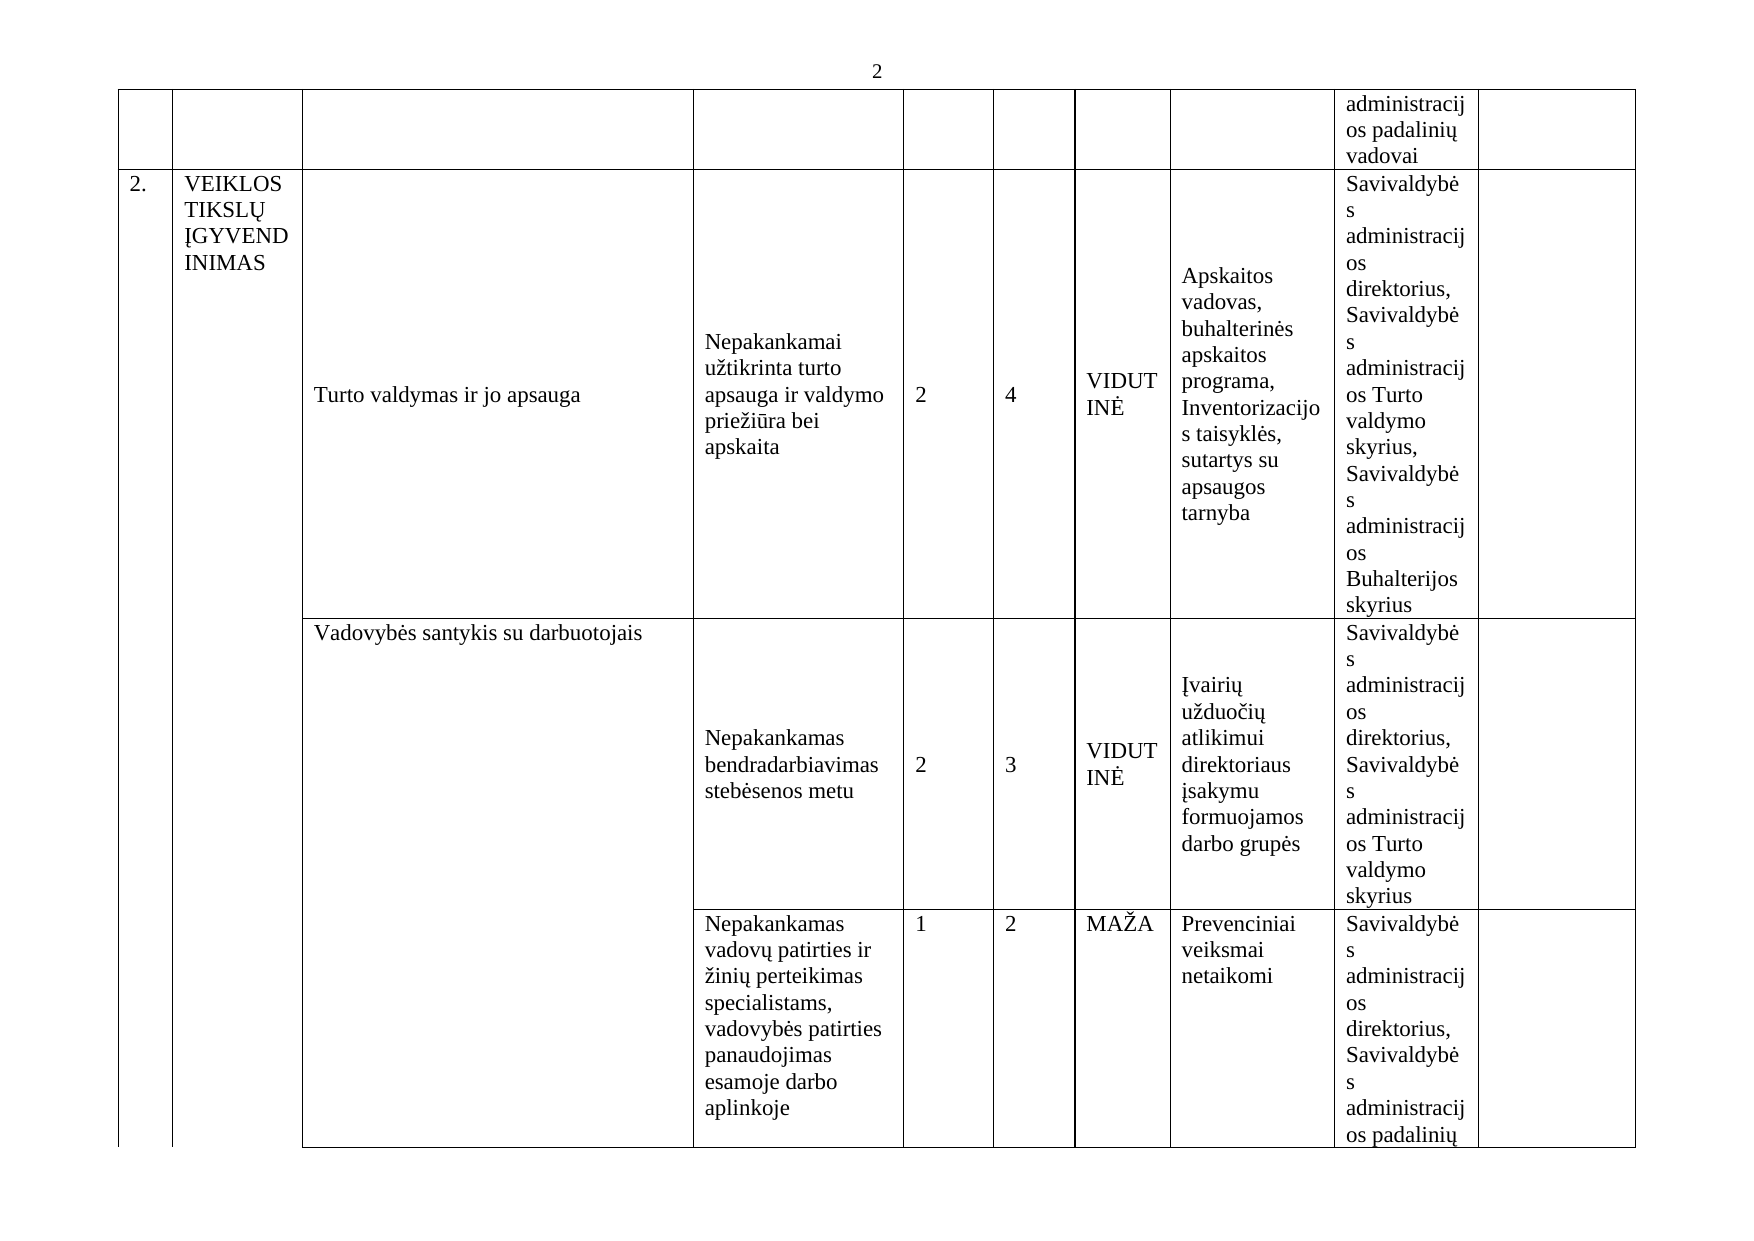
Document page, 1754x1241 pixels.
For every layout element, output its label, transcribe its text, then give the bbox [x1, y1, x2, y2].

table_cell 2 [904, 170, 993, 618]
table_cell Nepakankamas bendradarbiavimas stebėsenos metu [694, 619, 903, 909]
table_cell Savivaldybės administracijos direktorius, Savivaldybės administracijos Turto valdymo skyrius [1335, 619, 1478, 909]
table_cell [173, 90, 302, 169]
table_cell [1171, 90, 1334, 169]
table_cell VIDUTINĖ [1076, 619, 1170, 909]
table_cell [1479, 170, 1635, 618]
table_cell VEIKLOS TIKSLŲ ĮGYVENDINIMAS [173, 170, 302, 1147]
table_cell 2 [994, 910, 1074, 1147]
table_cell 2 [904, 619, 993, 909]
table_cell [1479, 910, 1635, 1147]
table_cell Nepakankamas vadovų patirties ir žinių perteikimas specialistams, vadovybės patirties panaudojimas esamoje darbo aplinkoje [694, 910, 903, 1147]
table_cell 1 [904, 910, 993, 1147]
table_cell administracijos padalinių vadovai [1335, 90, 1478, 169]
table_cell Prevenciniai veiksmai netaikomi [1171, 910, 1334, 1147]
table_cell [694, 90, 903, 169]
table_cell Turto valdymas ir jo apsauga [303, 170, 693, 618]
table_cell Savivaldybės administracijos direktorius, Savivaldybės administracijos Turto valdymo skyrius, Savivaldybės administracijos Buhalterijos skyrius [1335, 170, 1478, 618]
table_cell Įvairių užduočių atlikimui direktoriaus įsakymu formuojamos darbo grupės [1171, 619, 1334, 909]
table_cell Vadovybės santykis su darbuotojais [303, 619, 693, 1147]
table_cell VIDUTINĖ [1076, 170, 1170, 618]
table_cell [119, 90, 172, 169]
table_cell [904, 90, 993, 169]
table_cell [1479, 619, 1635, 909]
table_cell Apskaitos vadovas, buhalterinės apskaitos programa, Inventorizacijos taisyklės, sutartys su apsaugos tarnyba [1171, 170, 1334, 618]
table_cell 4 [994, 170, 1074, 618]
table_cell [303, 90, 693, 169]
table_cell [1479, 90, 1635, 169]
table_cell [1076, 90, 1170, 169]
table_cell 3 [994, 619, 1074, 909]
table_cell [994, 90, 1074, 169]
table_cell MAŽA [1076, 910, 1170, 1147]
table_cell Savivaldybės administracijos direktorius, Savivaldybės administracijos padalinių [1335, 910, 1478, 1147]
table_cell 2. [119, 170, 172, 1147]
table_cell Nepakankamai užtikrinta turto apsauga ir valdymo priežiūra bei apskaita [694, 170, 903, 618]
